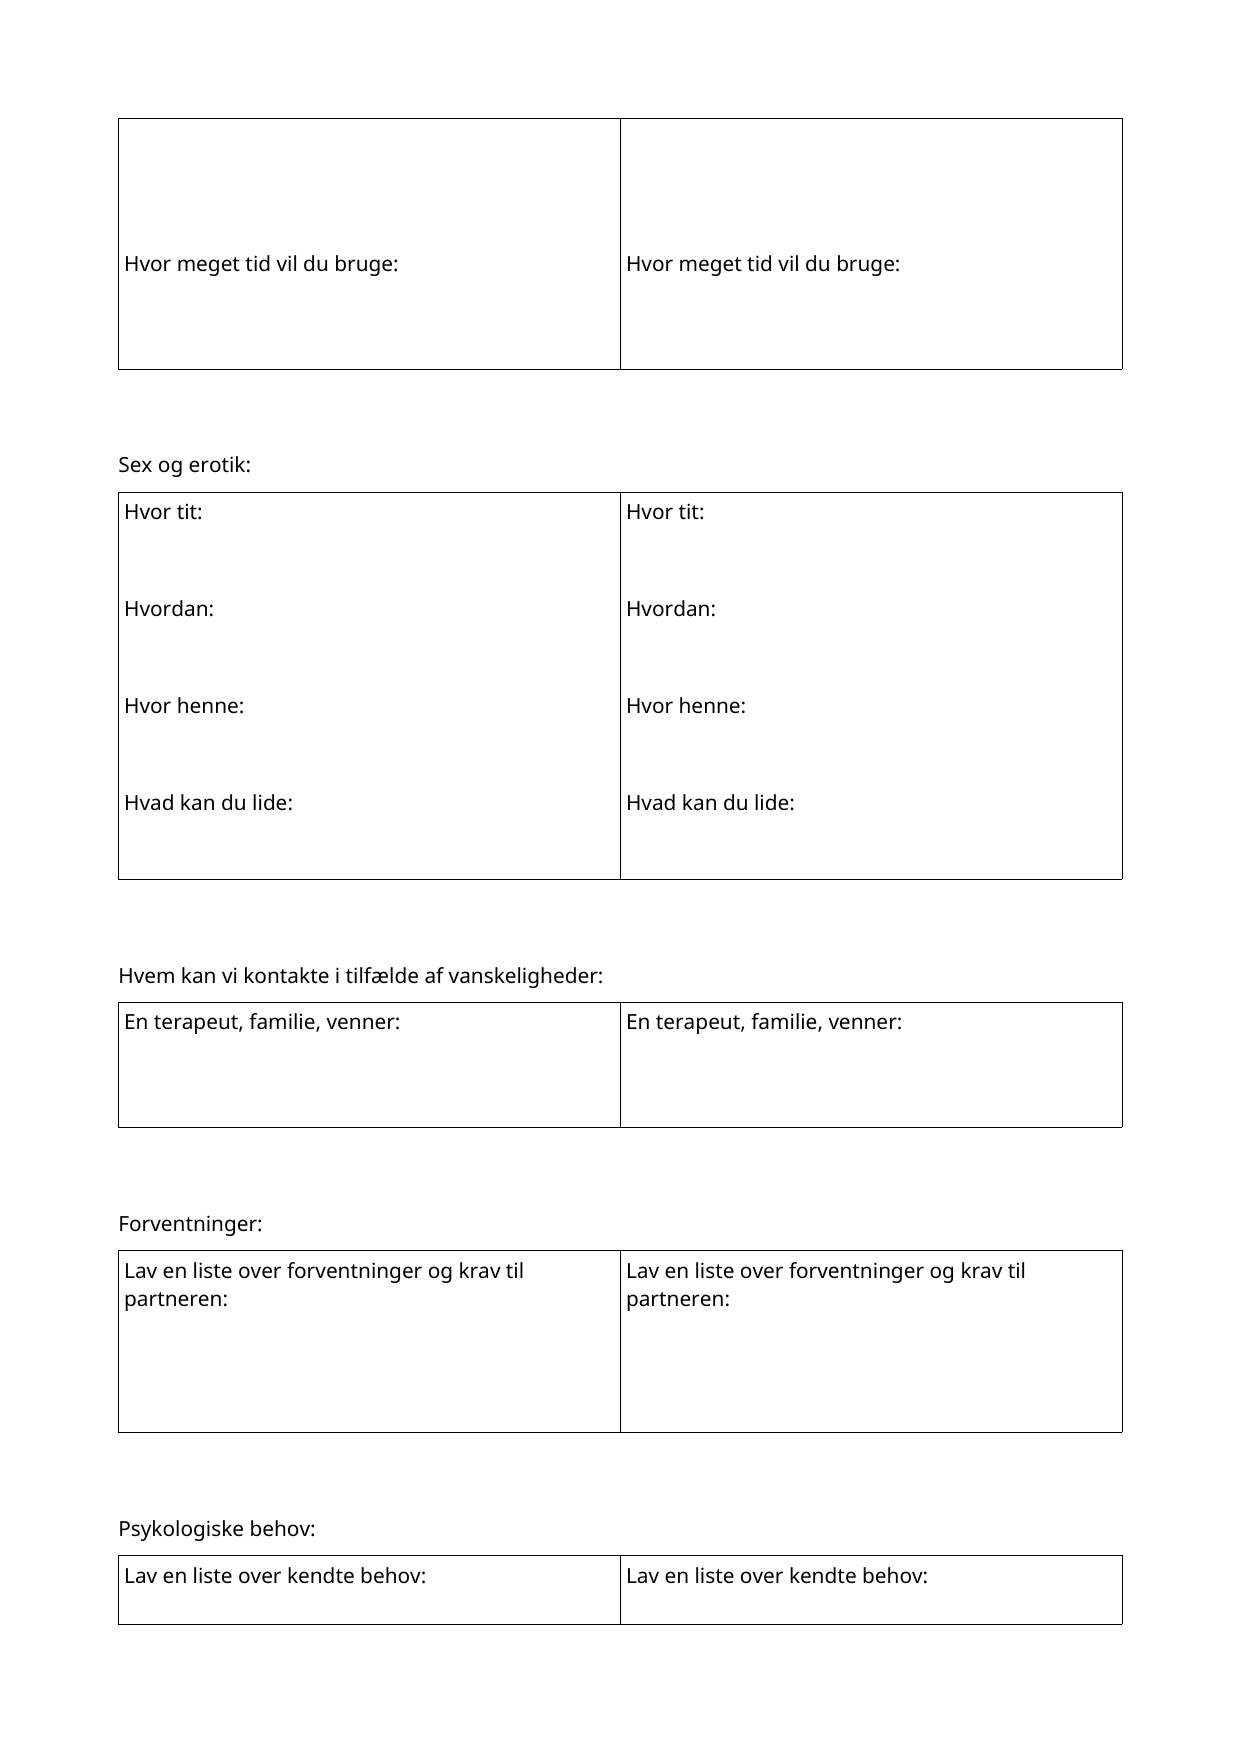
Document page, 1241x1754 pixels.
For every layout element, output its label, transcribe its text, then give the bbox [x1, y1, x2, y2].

table_cell Hvad kan du lide: [119, 782, 620, 879]
table_cell Hvordan: [621, 589, 1122, 685]
table_cell Hvordan: [119, 589, 620, 685]
text Hvem kan vi kontakte i tilfælde af vanskeligheder: [118, 961, 1122, 989]
table_header [119, 119, 620, 243]
table_cell Hvad kan du lide: [621, 782, 1122, 879]
table_header Hvor tit: [119, 493, 620, 588]
table_header En terapeut, familie, venner: [621, 1003, 1122, 1127]
text Sex og erotik: [118, 451, 1122, 479]
text Psykologiske behov: [118, 1514, 1122, 1542]
table_header Lav en liste over forventninger og krav til partneren: [621, 1251, 1122, 1432]
text Forventninger: [118, 1209, 1122, 1237]
table_header Lav en liste over forventninger og krav til partneren: [119, 1251, 620, 1432]
table_header Lav en liste over kendte behov: [621, 1556, 1122, 1623]
table_header Lav en liste over kendte behov: [119, 1556, 620, 1623]
table_header [621, 119, 1122, 243]
table_header Hvor tit: [621, 493, 1122, 588]
table_header En terapeut, familie, venner: [119, 1003, 620, 1127]
table_cell Hvor meget tid vil du bruge: [119, 244, 620, 369]
table_cell Hvor henne: [621, 685, 1122, 782]
table_cell Hvor henne: [119, 685, 620, 782]
table_cell Hvor meget tid vil du bruge: [621, 244, 1122, 369]
